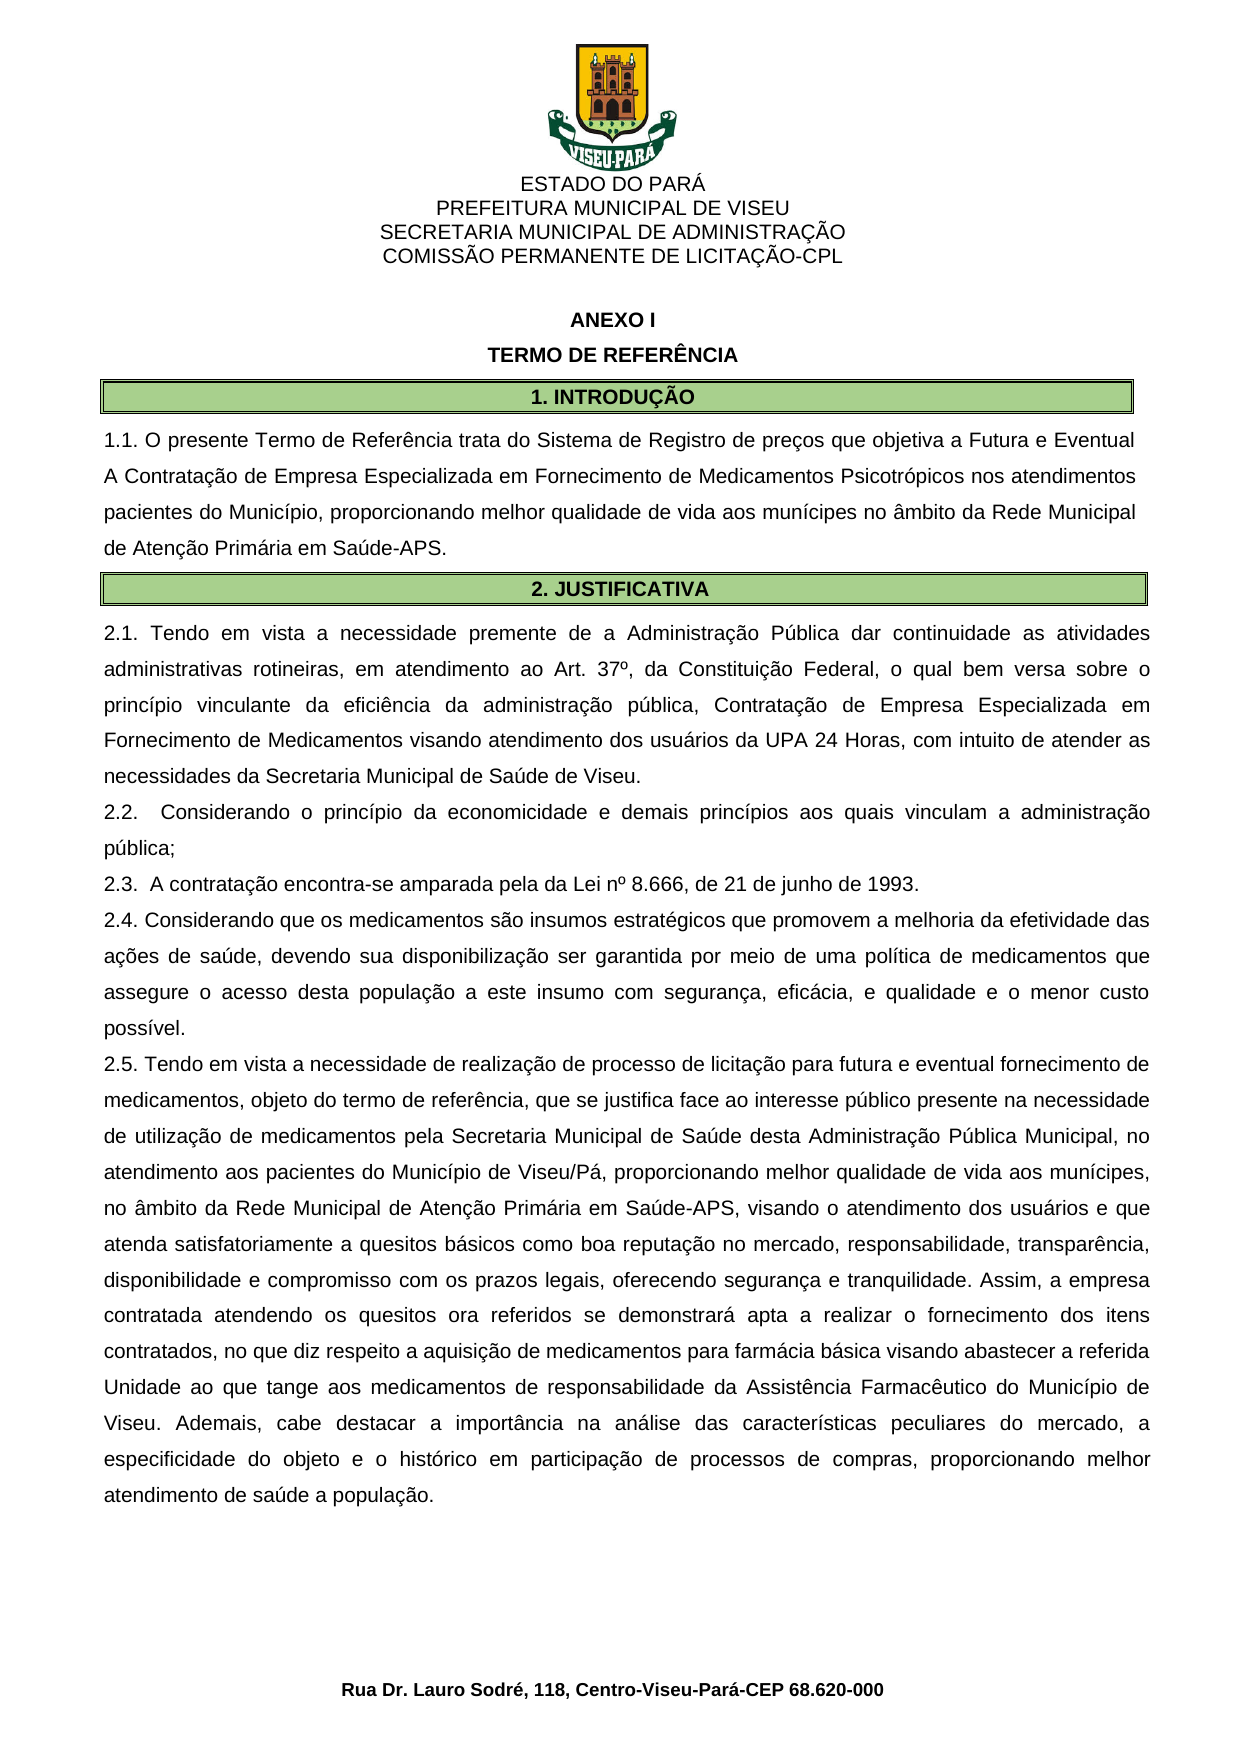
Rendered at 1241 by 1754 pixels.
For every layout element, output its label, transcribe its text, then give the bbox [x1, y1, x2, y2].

text 2.5. Tendo em vista a necessidade de realização de processo de licitação para futura e eventual fornecimento de medicamentos, objeto do termo de referência, que se justifica face ao interesse público presente na necessidade de utilização de medicamentos pela Secretaria Municipal de Saúde desta Administração Pública Municipal, no atendimento aos pacientes do Município de Viseu/Pá, proporcionando melhor qualidade de vida aos munícipes, no âmbito da Rede Municipal de Atenção Primária em Saúde-APS, visando o atendimento dos usuários e que atenda satisfatoriamente a quesitos básicos como boa reputação no mercado, responsabilidade, transparência, disponibilidade e compromisso com os prazos legais, oferecendo segurança e tranquilidade. Assim, a empresa contratada atendendo os quesitos ora referidos se demonstrará apta a realizar o fornecimento dos itens contratados, no que diz respeito a aquisição de medicamentos para farmácia básica visando abastecer a referida Unidade ao que tange aos medicamentos de responsabilidade da Assistência Farmacêutico do Município de Viseu. Ademais, cabe destacar a importância na análise das características peculiares do mercado, a especificidade do objeto e o histórico em participação de processos de compras, proporcionando melhor atendimento de saúde a população. [103, 1052, 1152, 1507]
text ANEXO I [103, 307, 1122, 331]
text 2.4. Considerando que os medicamentos são insumos estratégicos que promovem a melhoria da efetividade das ações de saúde, devendo sua disponibilização ser garantida por meio de uma política de medicamentos que assegure o acesso desta população a este insumo com segurança, eficácia, e qualidade e o menor custo possível. [103, 908, 1152, 1040]
text 2.1. Tendo em vista a necessidade premente de a Administração Pública dar continuidade as atividades administrativas rotineiras, em atendimento ao Art. 37º, da Constituição Federal, o qual bem versa sobre o princípio vinculante da eficiência da administração pública, Contratação de Empresa Especializada em Fornecimento de Medicamentos visando atendimento dos usuários da UPA 24 Horas, com intuito de atender as necessidades da Secretaria Municipal de Saúde de Viseu. [103, 621, 1152, 788]
picture [547, 44, 678, 172]
text 2. JUSTIFICATIVA [104, 575, 1145, 603]
text 1.1. O presente Termo de Referência trata do Sistema de Registro de preços que objetiva a Futura e Eventual A Contratação de Empresa Especializada em Fornecimento de Medicamentos Psicotrópicos nos atendimentos pacientes do Município, proporcionando melhor qualidade de vida aos munícipes no âmbito da Rede Municipal de Atenção Primária em Saúde-APS. [103, 428, 1137, 560]
text TERMO DE REFERÊNCIA [103, 343, 1122, 367]
text 2.2. Considerando o princípio da economicidade e demais princípios aos quais vinculam a administração pública; [103, 800, 1152, 860]
text 2.3. A contratação encontra-se amparada pela da Lei nº 8.666, de 21 de junho de 1993. [103, 872, 1152, 896]
